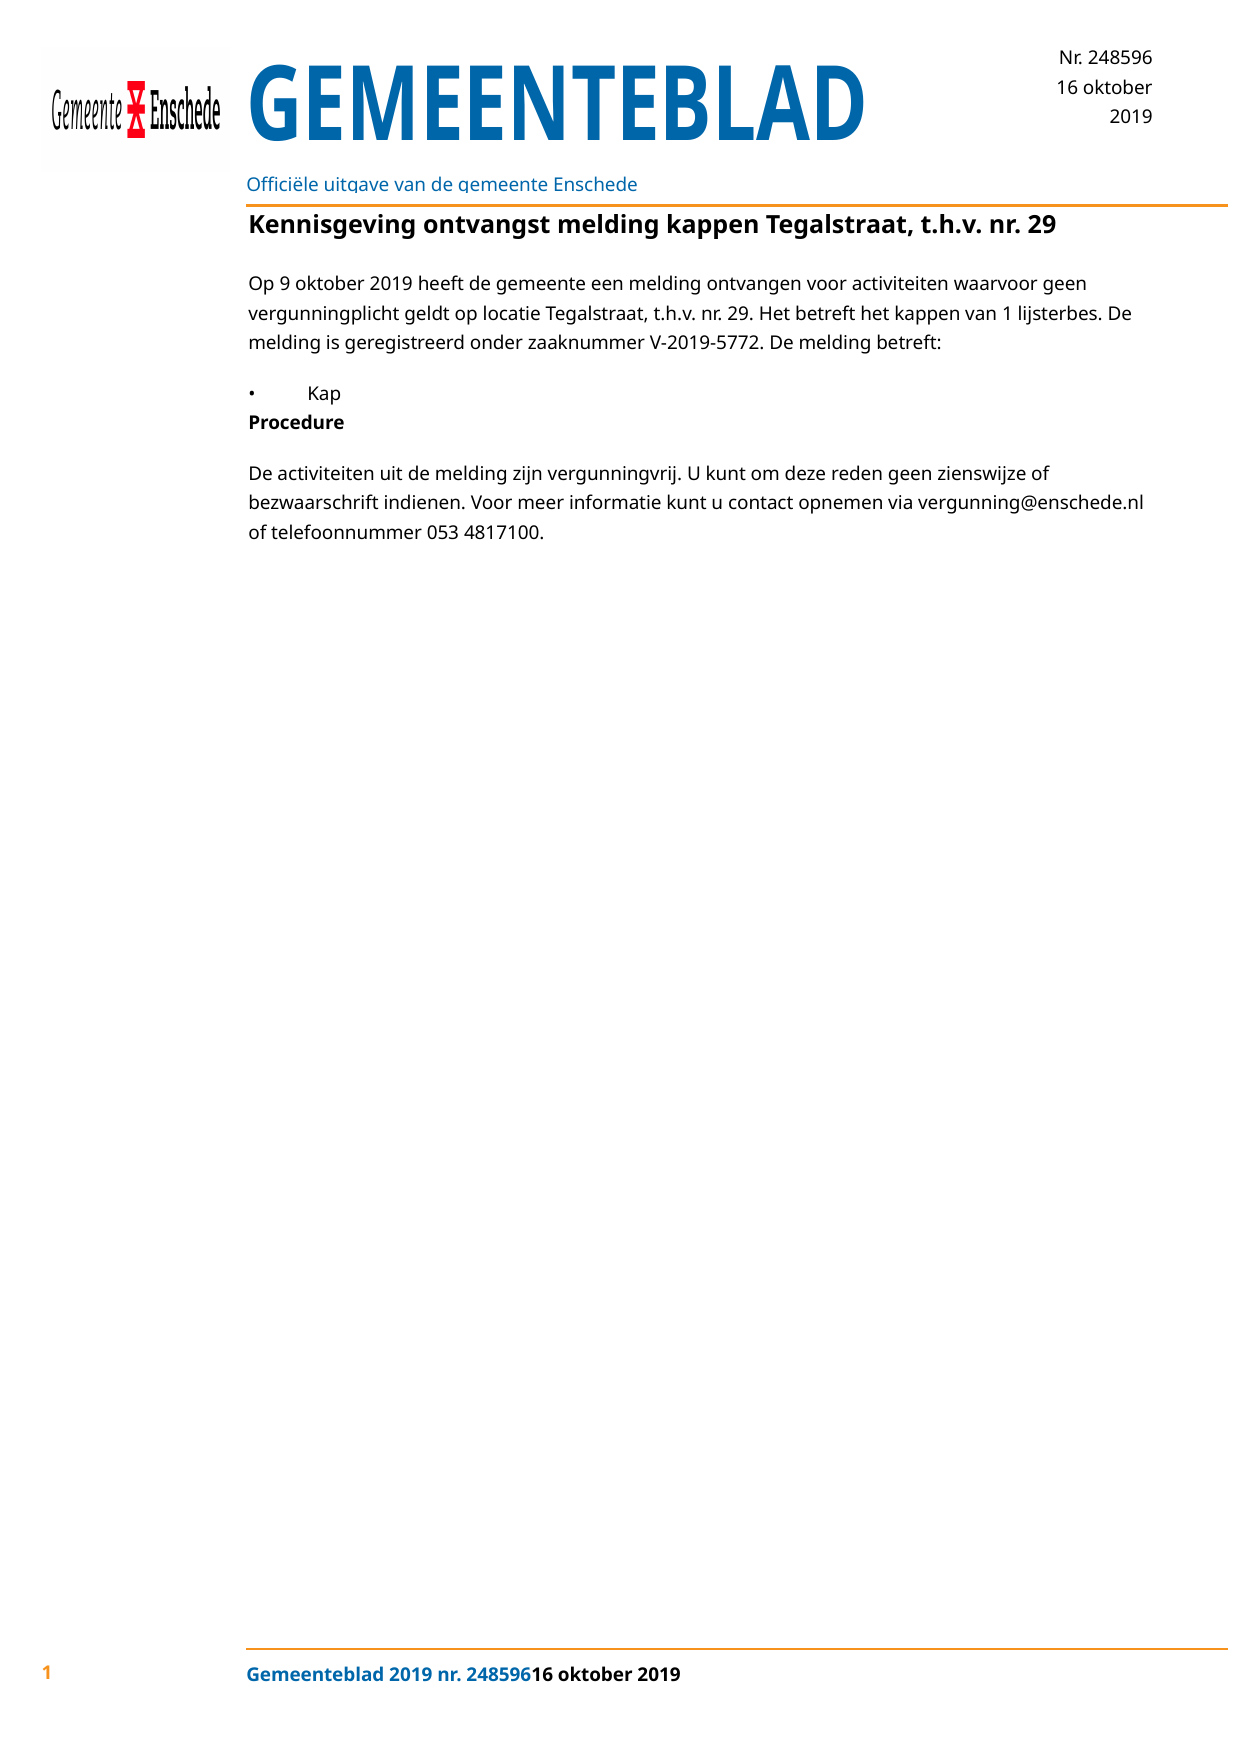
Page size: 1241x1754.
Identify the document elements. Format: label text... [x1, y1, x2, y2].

text De activiteiten uit de melding zijn vergunningvrij. U kunt om deze reden geen zienswijze of bezwaarschrift indienen. Voor meer informatie kunt u contact opnemen via vergunning@enschede.nl of telefoonnummer 053 4817100. [248, 460, 1152, 545]
text Procedure [248, 409, 1152, 435]
picture [41, 47, 231, 172]
text Kennisgeving ontvangst melding kappen Tegalstraat, t.h.v. nr. 29 [248, 207, 1152, 241]
list Kap [248, 380, 1152, 406]
text Op 9 oktober 2019 heeft de gemeente een melding ontvangen voor activiteiten waarvoor geen vergunningplicht geldt op locatie Tegalstraat, t.h.v. nr. 29. Het betreft het kappen van 1 lijsterbes. De melding is geregistreerd onder zaaknummer V-2019-5772. De melding betreft: [248, 270, 1152, 355]
